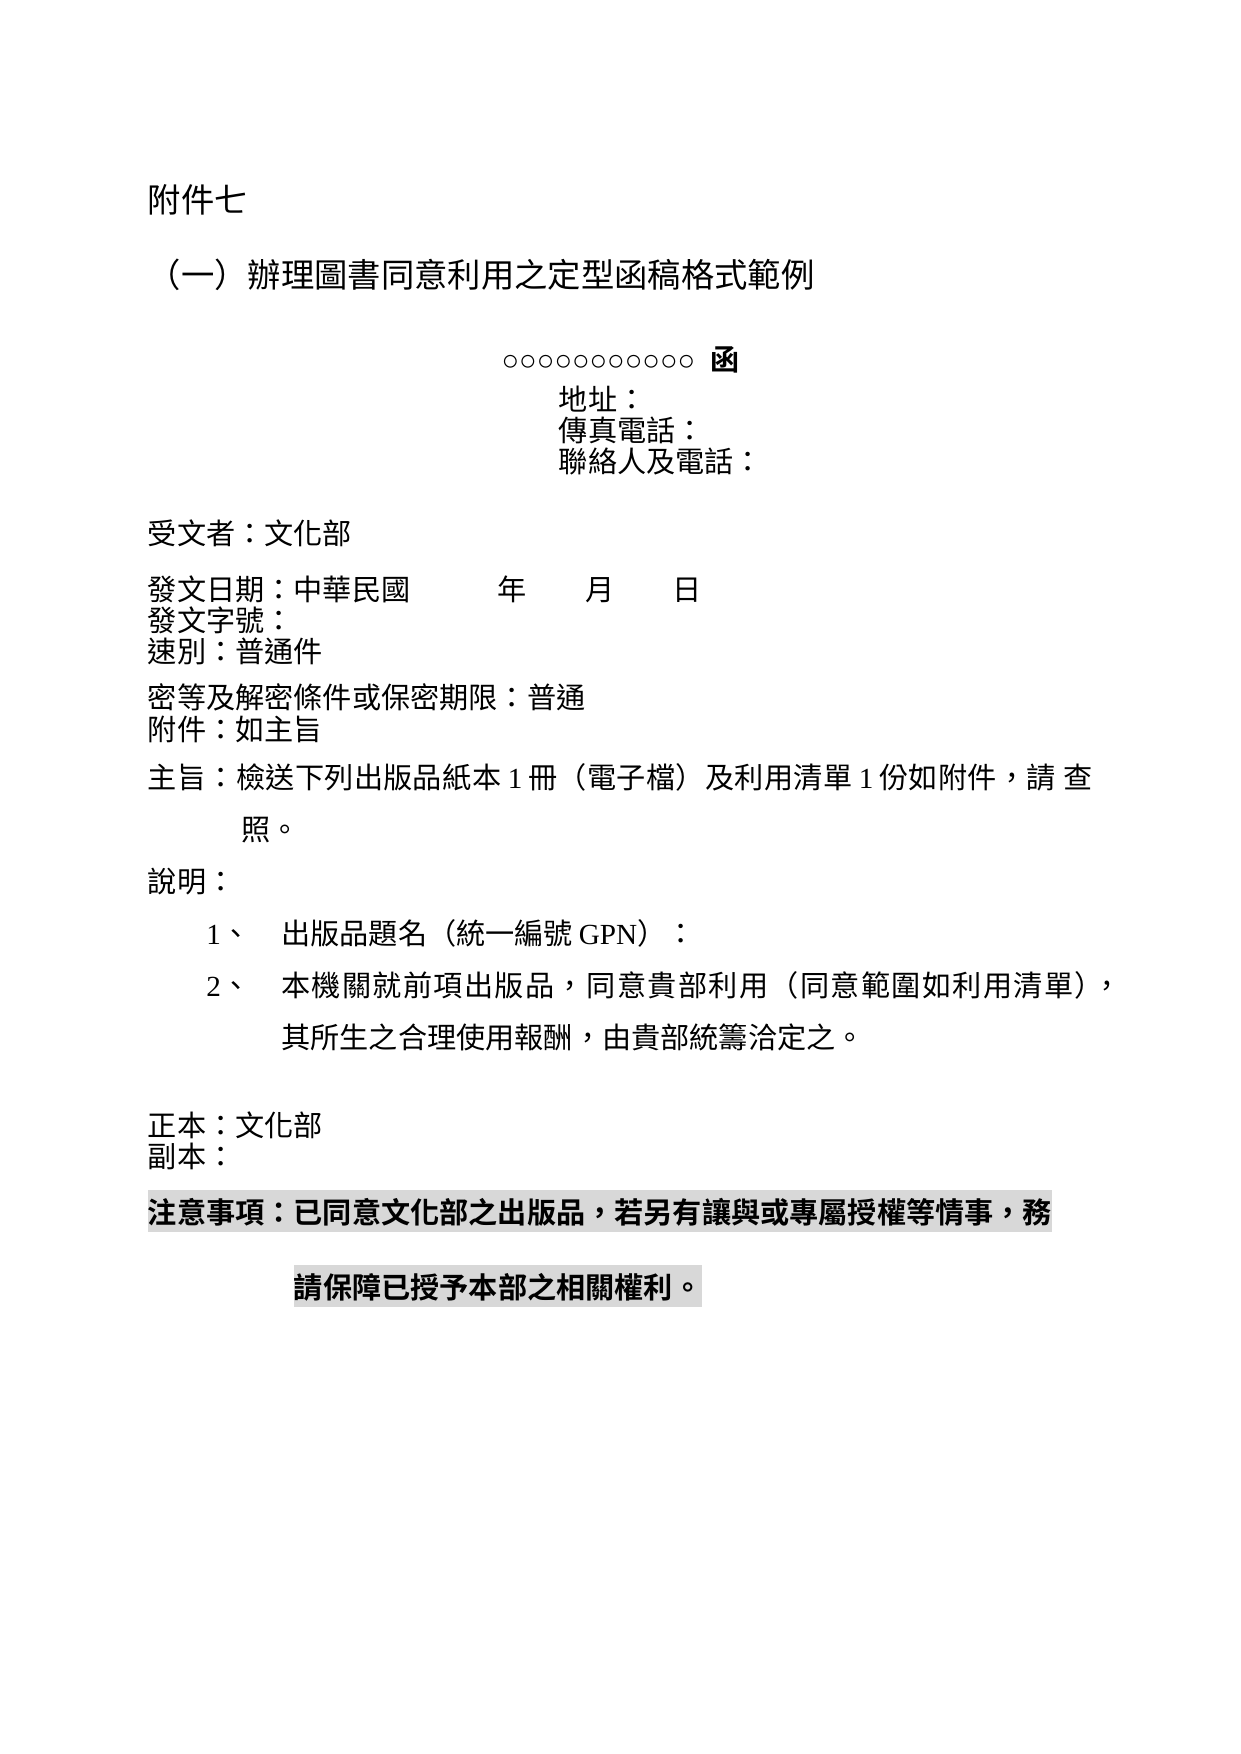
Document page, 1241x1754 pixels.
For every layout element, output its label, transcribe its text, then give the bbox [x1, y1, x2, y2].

list 本機關就前項出版品，同意貴部利用（同意範圍如利用清單），其所生之合理使用報酬，由貴部統籌洽定之。 [206, 955, 1092, 1059]
text 說明： [148, 851, 1092, 903]
list 出版品題名（統一編號GPN）： [206, 903, 1092, 955]
text 發文日期：中華民國 年 月 日 [148, 575, 1092, 606]
text 傳真電話： [559, 417, 1092, 448]
text 注意事項：已同意文化部之出版品，若另有讓與或專屬授權等情事，務請保障已授予本部之相關權利。 [148, 1173, 1074, 1323]
text ○○○○○○○○○○○ 函 [148, 310, 1092, 385]
text 附件：如主旨 [148, 715, 1092, 746]
text 正本：文化部 [148, 1111, 1092, 1142]
text 副本： [148, 1142, 1092, 1173]
text 速別：普通件 [148, 638, 1092, 669]
text 主旨：檢送下列出版品紙本1冊（電子檔）及利用清單1份如附件，請 查照。 [148, 746, 1092, 851]
text （一）辦理圖書同意利用之定型函稿格式範例 [148, 235, 1092, 310]
text 聯絡人及電話： [559, 448, 1092, 479]
text 附件七 [148, 160, 1092, 235]
text 發文字號： [148, 606, 1092, 638]
text 受文者：文化部 [148, 510, 1092, 553]
text 地址： [559, 385, 1092, 417]
text 密等及解密條件或保密期限：普通 [148, 684, 1092, 715]
